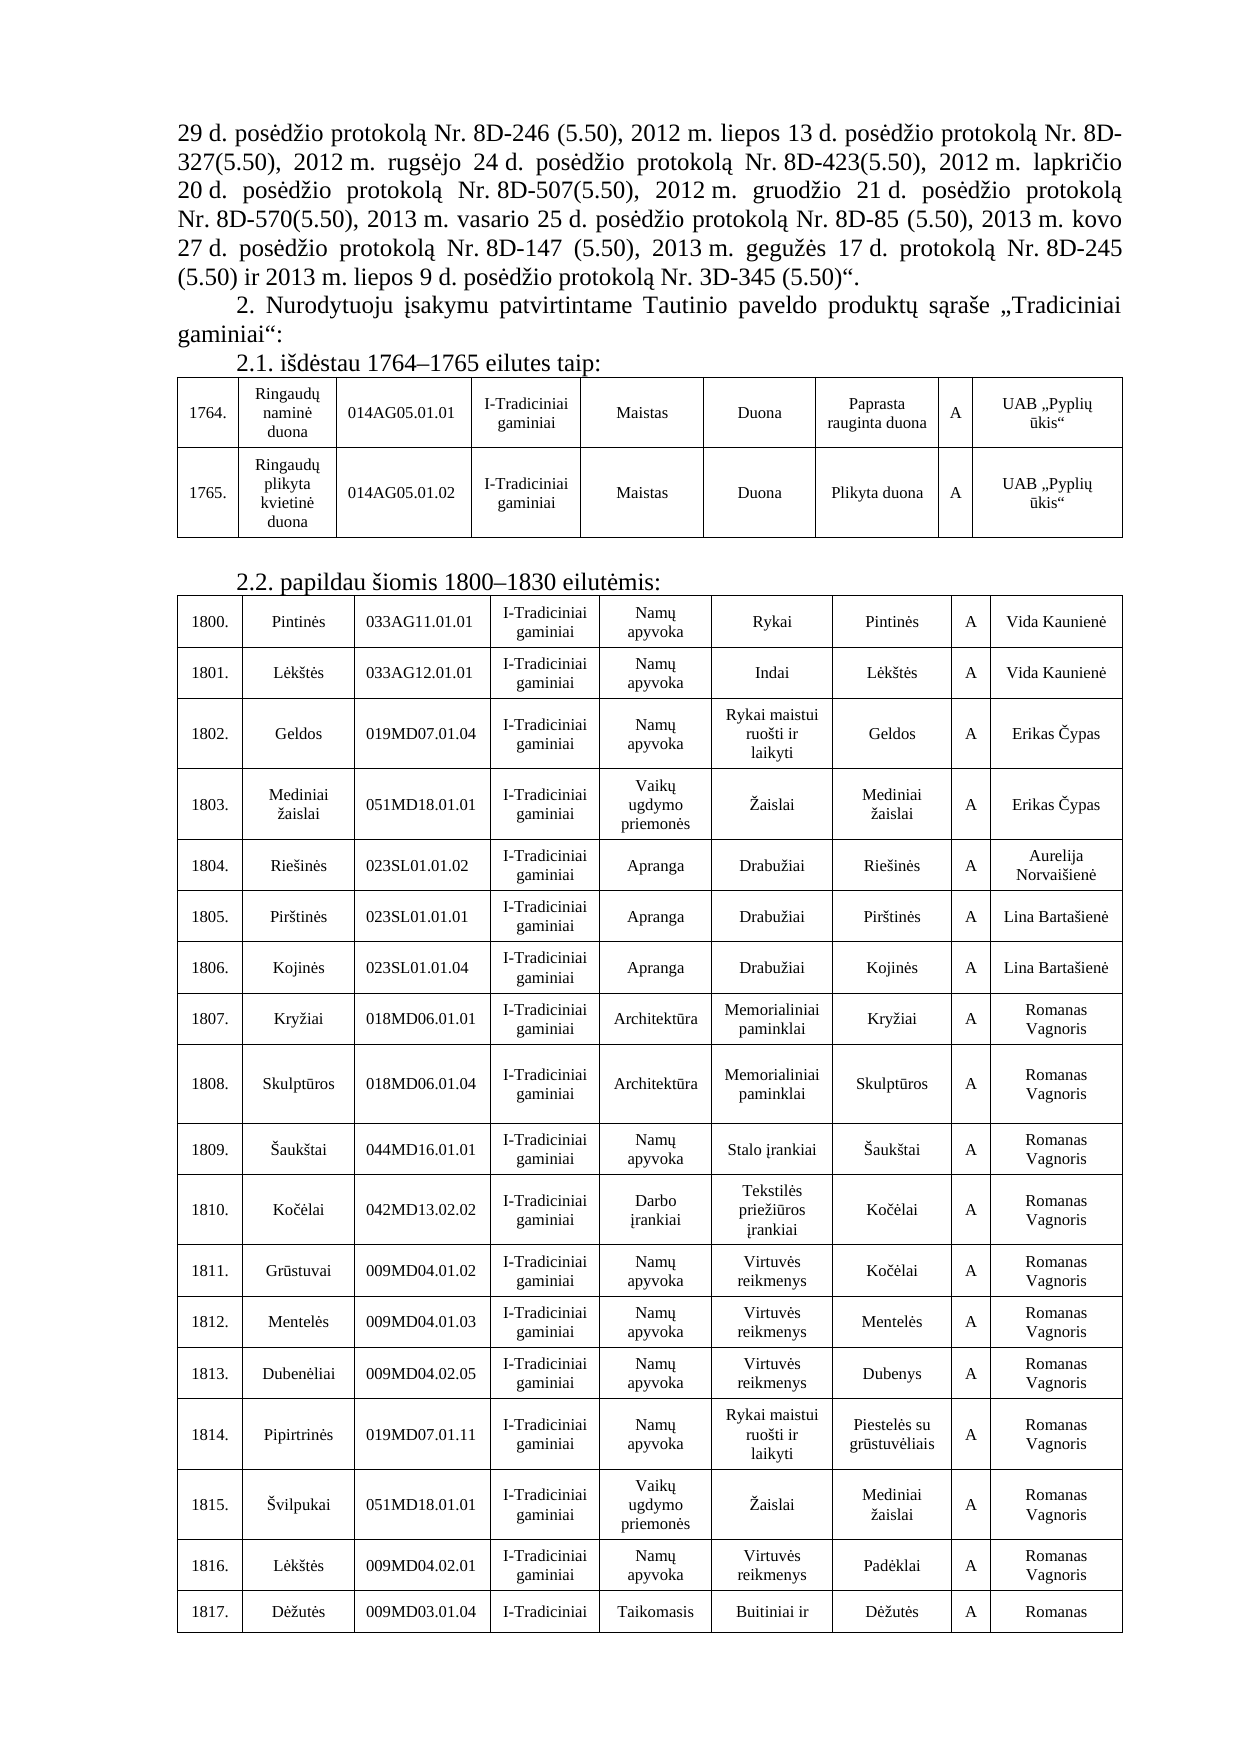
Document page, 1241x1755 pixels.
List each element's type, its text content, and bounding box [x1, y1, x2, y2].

table_cell Dubenėliai [243, 1348, 354, 1398]
table_cell I-Tradiciniai gaminiai [491, 1175, 599, 1244]
table_cell Romanas Vagnoris [991, 1175, 1122, 1244]
table_cell Pirštinės [833, 891, 951, 941]
table_cell Mediniai žaislai [243, 769, 354, 839]
table_cell Lėkštės [243, 1540, 354, 1590]
table_header Paprasta rauginta duona [816, 378, 938, 447]
table_cell Šaukštai [833, 1124, 951, 1174]
table_cell Lėkštės [833, 648, 951, 698]
table_cell 1811. [178, 1245, 242, 1296]
table_cell A [952, 1348, 990, 1398]
table_cell I-Tradiciniai gaminiai [491, 942, 599, 992]
table_cell Mentelės [243, 1297, 354, 1347]
table_header Namų apyvoka [600, 596, 711, 647]
table_cell 009MD04.01.02 [355, 1245, 490, 1296]
table_cell Riešinės [243, 840, 354, 890]
table_cell Architektūra [600, 1045, 711, 1123]
table_cell Indai [712, 648, 832, 698]
table_cell A [952, 1245, 990, 1296]
table_cell Maistas [581, 448, 703, 537]
table_cell Romanas Vagnoris [991, 1045, 1122, 1123]
table_cell Šaukštai [243, 1124, 354, 1174]
table_cell I-Tradiciniai [491, 1591, 599, 1632]
table_cell I-Tradiciniai gaminiai [491, 891, 599, 941]
table_cell A [952, 1470, 990, 1539]
table_cell Rykai maistui ruošti ir laikyti [712, 699, 832, 768]
table_cell Skulptūros [243, 1045, 354, 1123]
table_cell Geldos [833, 699, 951, 768]
table_cell 023SL01.01.02 [355, 840, 490, 890]
table_cell 023SL01.01.04 [355, 942, 490, 992]
table_cell Drabužiai [712, 891, 832, 941]
table_cell Grūstuvai [243, 1245, 354, 1296]
table_header I-Tradiciniai gaminiai [472, 378, 580, 447]
table_cell I-Tradiciniai gaminiai [472, 448, 580, 537]
table_header A [952, 596, 990, 647]
table_cell I-Tradiciniai gaminiai [491, 769, 599, 839]
table_cell Virtuvės reikmenys [712, 1348, 832, 1398]
text 2.1. išdėstau 1764–1765 eilutes taip: [177, 348, 1122, 377]
table_header Ringaudų naminė duona [239, 378, 336, 447]
table_cell Vaikų ugdymo priemonės [600, 1470, 711, 1539]
table_cell 018MD06.01.01 [355, 994, 490, 1044]
table_cell 019MD07.01.11 [355, 1399, 490, 1468]
table_cell 1809. [178, 1124, 242, 1174]
table_cell Namų apyvoka [600, 1348, 711, 1398]
table_cell A [952, 1540, 990, 1590]
table_cell Vida Kaunienė [991, 648, 1122, 698]
table_cell Architektūra [600, 994, 711, 1044]
table_cell 1802. [178, 699, 242, 768]
table_cell Memorialiniai paminklai [712, 1045, 832, 1123]
table_cell Aurelija Norvaišienė [991, 840, 1122, 890]
table_cell 1808. [178, 1045, 242, 1123]
table_cell A [952, 1045, 990, 1123]
table_header 1800. [178, 596, 242, 647]
table_cell Namų apyvoka [600, 1245, 711, 1296]
table_cell I-Tradiciniai gaminiai [491, 699, 599, 768]
table_cell Apranga [600, 891, 711, 941]
table_cell 009MD04.02.05 [355, 1348, 490, 1398]
table_cell 014AG05.01.02 [337, 448, 471, 537]
table_cell Darbo įrankiai [600, 1175, 711, 1244]
table_cell 1804. [178, 840, 242, 890]
table_cell Romanas Vagnoris [991, 1399, 1122, 1468]
table_cell Kojinės [243, 942, 354, 992]
table_cell Mediniai žaislai [833, 1470, 951, 1539]
table_header 014AG05.01.01 [337, 378, 471, 447]
table_cell Apranga [600, 942, 711, 992]
table_cell Pipirtrinės [243, 1399, 354, 1468]
table_cell 1817. [178, 1591, 242, 1632]
table_cell Skulptūros [833, 1045, 951, 1123]
table_cell Švilpukai [243, 1470, 354, 1539]
table_header Rykai [712, 596, 832, 647]
table_cell 1807. [178, 994, 242, 1044]
table_cell Namų apyvoka [600, 1399, 711, 1468]
table_cell A [952, 1591, 990, 1632]
table_cell Mediniai žaislai [833, 769, 951, 839]
table_cell Padėklai [833, 1540, 951, 1590]
table_header 1764. [178, 378, 238, 447]
table_header Maistas [581, 378, 703, 447]
table_cell Drabužiai [712, 840, 832, 890]
table_cell Kryžiai [833, 994, 951, 1044]
table_cell I-Tradiciniai gaminiai [491, 1045, 599, 1123]
table_cell A [952, 1175, 990, 1244]
table_cell A [952, 699, 990, 768]
table_cell I-Tradiciniai gaminiai [491, 1540, 599, 1590]
table_cell Romanas Vagnoris [991, 1540, 1122, 1590]
table_header Vida Kaunienė [991, 596, 1122, 647]
table_cell 1814. [178, 1399, 242, 1468]
table_header UAB „Pyplių ūkis“ [973, 378, 1122, 447]
table_cell 1812. [178, 1297, 242, 1347]
table_cell 1816. [178, 1540, 242, 1590]
table_cell Kočėlai [833, 1175, 951, 1244]
table_cell 1805. [178, 891, 242, 941]
table_cell Memorialiniai paminklai [712, 994, 832, 1044]
text 29 d. posėdžio protokolą Nr. 8D-246 (5.50), 2012 m. liepos 13 d. posėdžio protokolą Nr. 8D-327(5.50), 2012 m. rugsėjo 24 d. posėdžio protokolą Nr. 8D-423(5.50), 2012 m. lapkričio 20 d. posėdžio protokolą Nr. 8D-507(5.50), 2012 m. gruodžio 21 d. posėdžio protokolą Nr. 8D-570(5.50), 2013 m. vasario 25 d. posėdžio protokolą Nr. 8D-85 (5.50), 2013 m. kovo 27 d. posėdžio protokolą Nr. 8D-147 (5.50), 2013 m. gegužės 17 d. protokolą Nr. 8D-245 (5.50) ir 2013 m. liepos 9 d. posėdžio protokolą Nr. 3D-345 (5.50)“. [177, 118, 1122, 291]
table_cell I-Tradiciniai gaminiai [491, 648, 599, 698]
table_cell Dubenys [833, 1348, 951, 1398]
table_cell Duona [704, 448, 815, 537]
table_cell 1803. [178, 769, 242, 839]
table_cell Dėžutės [833, 1591, 951, 1632]
table_cell A [952, 942, 990, 992]
table_cell I-Tradiciniai gaminiai [491, 994, 599, 1044]
table_cell Riešinės [833, 840, 951, 890]
table_header A [939, 378, 972, 447]
table_cell A [939, 448, 972, 537]
table_cell A [952, 840, 990, 890]
table_cell 009MD04.02.01 [355, 1540, 490, 1590]
table_cell A [952, 994, 990, 1044]
table_cell I-Tradiciniai gaminiai [491, 1348, 599, 1398]
table_cell Dėžutės [243, 1591, 354, 1632]
table_cell A [952, 1297, 990, 1347]
table_cell Rykai maistui ruošti ir laikyti [712, 1399, 832, 1468]
table_cell Virtuvės reikmenys [712, 1540, 832, 1590]
table_cell A [952, 769, 990, 839]
text 2.2. papildau šiomis 1800–1830 eilutėmis: [177, 567, 1122, 595]
table_cell Virtuvės reikmenys [712, 1245, 832, 1296]
table_cell Vaikų ugdymo priemonės [600, 769, 711, 839]
text 2. Nurodytuoju įsakymu patvirtintame Tautinio paveldo produktų sąraše „Tradiciniai gaminiai“: [177, 291, 1122, 348]
table_cell Geldos [243, 699, 354, 768]
table_cell I-Tradiciniai gaminiai [491, 840, 599, 890]
table_cell Tekstilės priežiūros įrankiai [712, 1175, 832, 1244]
table_cell Ringaudų plikyta kvietinė duona [239, 448, 336, 537]
table_cell Lina Bartašienė [991, 942, 1122, 992]
table_cell Mentelės [833, 1297, 951, 1347]
table_cell Piestelės su grūstuvėliais [833, 1399, 951, 1468]
table_cell Romanas Vagnoris [991, 994, 1122, 1044]
table_header I-Tradiciniai gaminiai [491, 596, 599, 647]
table_cell Stalo įrankiai [712, 1124, 832, 1174]
table_cell Žaislai [712, 1470, 832, 1539]
table_cell Žaislai [712, 769, 832, 839]
table_cell Kočėlai [243, 1175, 354, 1244]
table_cell I-Tradiciniai gaminiai [491, 1297, 599, 1347]
table_cell Drabužiai [712, 942, 832, 992]
table_cell 1806. [178, 942, 242, 992]
table_cell Namų apyvoka [600, 699, 711, 768]
table_cell Romanas Vagnoris [991, 1297, 1122, 1347]
table_cell 009MD03.01.04 [355, 1591, 490, 1632]
table_cell Romanas Vagnoris [991, 1124, 1122, 1174]
table_cell 1765. [178, 448, 238, 537]
table_cell Namų apyvoka [600, 1540, 711, 1590]
table_cell Pirštinės [243, 891, 354, 941]
table_cell 023SL01.01.01 [355, 891, 490, 941]
table_cell Kojinės [833, 942, 951, 992]
table_cell A [952, 1399, 990, 1468]
table_cell 1801. [178, 648, 242, 698]
table_cell 018MD06.01.04 [355, 1045, 490, 1123]
table_cell 1810. [178, 1175, 242, 1244]
table_cell Apranga [600, 840, 711, 890]
table_cell I-Tradiciniai gaminiai [491, 1399, 599, 1468]
table_cell Virtuvės reikmenys [712, 1297, 832, 1347]
table_cell Namų apyvoka [600, 648, 711, 698]
table_cell Namų apyvoka [600, 1297, 711, 1347]
table_cell Plikyta duona [816, 448, 938, 537]
table_header 033AG11.01.01 [355, 596, 490, 647]
table_cell 051MD18.01.01 [355, 769, 490, 839]
table_cell UAB „Pyplių ūkis“ [973, 448, 1122, 537]
table_cell Erikas Čypas [991, 699, 1122, 768]
table_cell A [952, 891, 990, 941]
table_cell 1813. [178, 1348, 242, 1398]
table_cell 019MD07.01.04 [355, 699, 490, 768]
table_cell 042MD13.02.02 [355, 1175, 490, 1244]
table_cell Namų apyvoka [600, 1124, 711, 1174]
table_cell Kryžiai [243, 994, 354, 1044]
table_cell 051MD18.01.01 [355, 1470, 490, 1539]
table_cell Lina Bartašienė [991, 891, 1122, 941]
table_cell Erikas Čypas [991, 769, 1122, 839]
table_cell 009MD04.01.03 [355, 1297, 490, 1347]
table_cell Lėkštės [243, 648, 354, 698]
table_cell A [952, 648, 990, 698]
table_header Pintinės [833, 596, 951, 647]
table_header Pintinės [243, 596, 354, 647]
table_cell Romanas Vagnoris [991, 1348, 1122, 1398]
table_header Duona [704, 378, 815, 447]
table_cell I-Tradiciniai gaminiai [491, 1124, 599, 1174]
table_cell 044MD16.01.01 [355, 1124, 490, 1174]
table_cell Kočėlai [833, 1245, 951, 1296]
table_cell Buitiniai ir [712, 1591, 832, 1632]
table_cell 033AG12.01.01 [355, 648, 490, 698]
table_cell Romanas Vagnoris [991, 1245, 1122, 1296]
table_cell Taikomasis [600, 1591, 711, 1632]
table_cell Romanas Vagnoris [991, 1470, 1122, 1539]
table_cell A [952, 1124, 990, 1174]
table_cell I-Tradiciniai gaminiai [491, 1245, 599, 1296]
table_cell I-Tradiciniai gaminiai [491, 1470, 599, 1539]
table_cell Romanas [991, 1591, 1122, 1632]
table_cell 1815. [178, 1470, 242, 1539]
